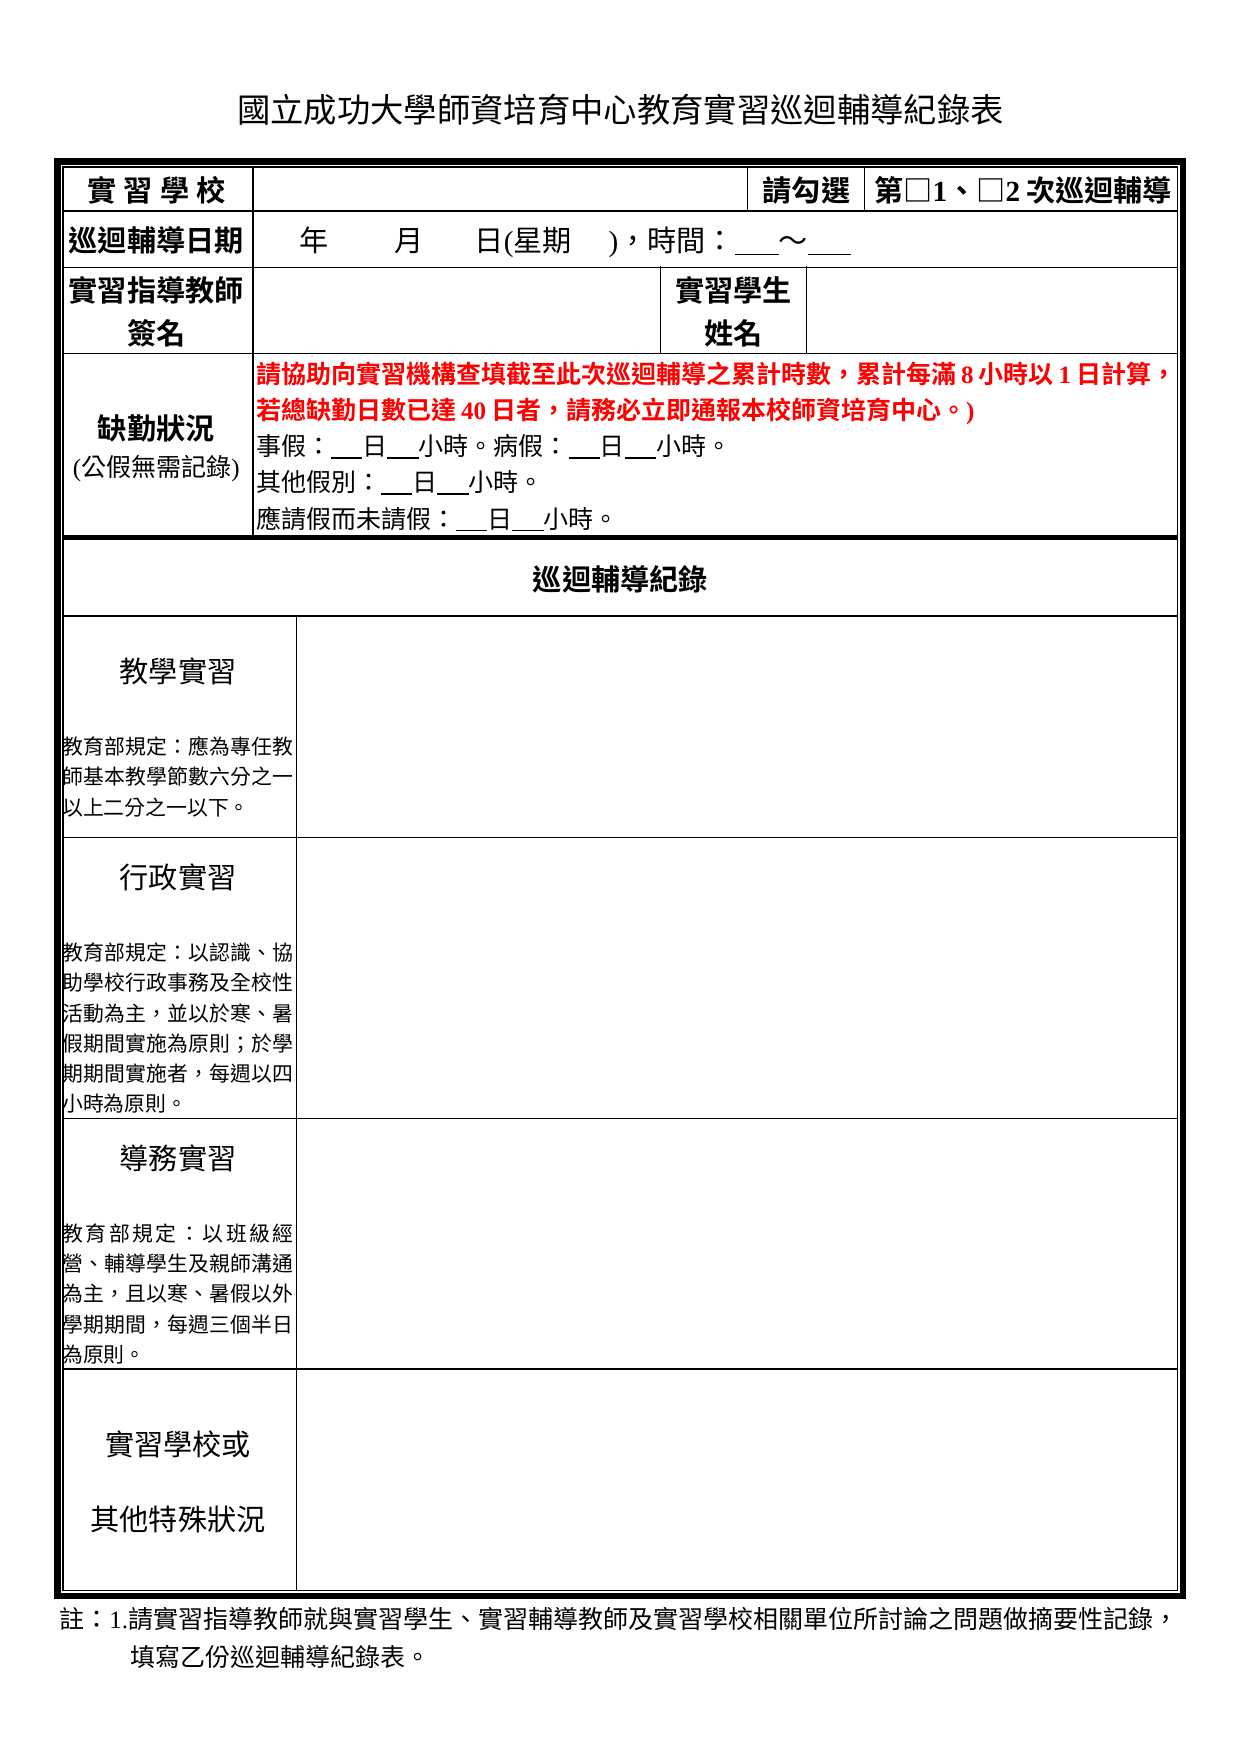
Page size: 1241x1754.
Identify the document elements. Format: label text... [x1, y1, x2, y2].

table_cell 請協助向實習機構查填截至此次巡迴輔導之累計時數，累計每滿8小時以1日計算，若總缺勤日數已達40日者，請務必立即通報本校師資培育中心。) 事假： 日 小時。病假： 日 小時。 其他假別： 日 小時。 應請假而未請假： 日 小時。 [254, 354, 1177, 535]
table_cell 行政實習 教育部規定：以認識、協助學校行政事務及全校性活動為主，並以於寒、暑假期間實施為原則；於學期期間實施者，每週以四小時為原則。 [64, 838, 296, 1118]
table_header [254, 168, 747, 210]
text 國立成功大學師資培育中心教育實習巡迴輔導紀錄表 [59, 71, 1181, 146]
table_cell 導務實習 教育部規定：以班級經營、輔導學生及親師溝通為主，且以寒、暑假以外學期期間，每週三個半日為原則。 [64, 1119, 296, 1368]
table_cell [297, 617, 1177, 837]
table_cell [297, 1119, 1177, 1368]
table_cell 教學實習 教育部規定：應為專任教師基本教學節數六分之一以上二分之一以下。 [64, 617, 296, 837]
table_cell 實習指導教師 簽名 [64, 268, 252, 353]
text 註：1.請實習指導教師就與實習學生、實習輔導教師及實習學校相關單位所討論之問題做摘要性記錄，填寫乙份巡迴輔導紀錄表。 [59, 1599, 1181, 1674]
table_header 實 習 學 校 [64, 168, 252, 210]
table_cell 巡迴輔導日期 [64, 212, 252, 266]
table_cell 巡迴輔導紀錄 [64, 540, 1177, 615]
table_cell [297, 1370, 1177, 1590]
table_cell [297, 838, 1177, 1118]
table_cell 實習學生 姓名 [661, 268, 806, 353]
table_cell 缺勤狀況 (公假無需記錄) [64, 354, 252, 535]
table_header 第□1、□2次巡迴輔導 [865, 168, 1177, 210]
table_cell [254, 268, 660, 353]
table_cell 實習學校或 其他特殊狀況 [64, 1370, 296, 1590]
table_cell 年 月 日(星期 )，時間： ～ [254, 212, 1177, 266]
table_header 請勾選 [748, 168, 864, 210]
table_cell [807, 268, 1177, 353]
